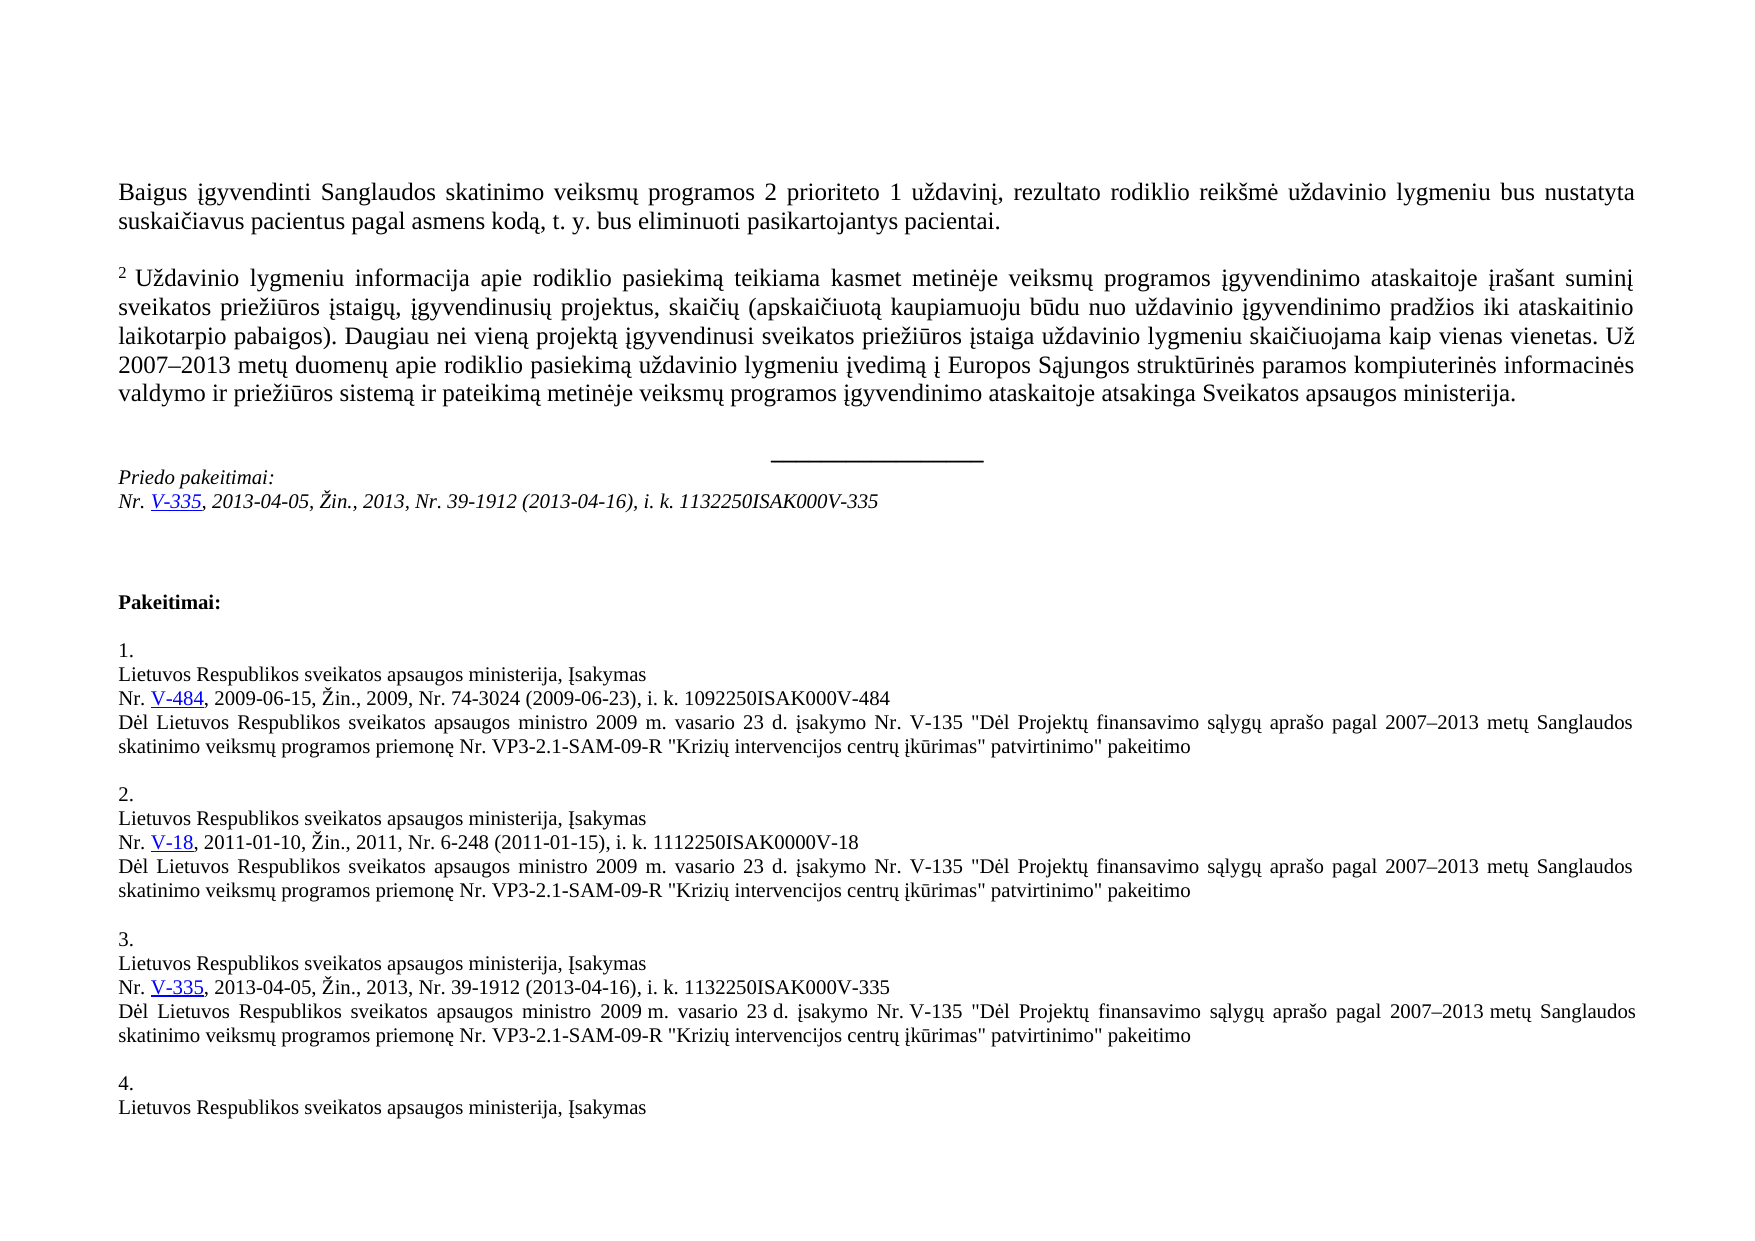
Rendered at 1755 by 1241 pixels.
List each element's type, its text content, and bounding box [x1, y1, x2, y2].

text Lietuvos Respublikos sveikatos apsaugos ministerija, Įsakymas [118, 806, 1636, 830]
text Baigus įgyvendinti Sanglaudos skatinimo veiksmų programos 2 prioriteto 1 uždavinį, rezultato rodiklio reikšmė uždavinio lygmeniu bus nustatyta suskaičiavus pacientus pagal asmens kodą, t. y. bus eliminuoti pasikartojantys pacientai. [118, 177, 1636, 235]
text Nr. V-484, 2009-06-15, Žin., 2009, Nr. 74-3024 (2009-06-23), i. k. 1092250ISAK000V-484 [118, 686, 1636, 710]
text Lietuvos Respublikos sveikatos apsaugos ministerija, Įsakymas [118, 951, 1636, 975]
text _________________ [118, 436, 1636, 465]
text Lietuvos Respublikos sveikatos apsaugos ministerija, Įsakymas [118, 1095, 1636, 1119]
text Dėl Lietuvos Respublikos sveikatos apsaugos ministro 2009 m. vasario 23 d. įsakymo Nr. V-135 "Dėl Projektų finansavimo sąlygų aprašo pagal 2007–2013 metų Sanglaudos skatinimo veiksmų programos priemonę Nr. VP3-2.1-SAM-09-R "Krizių intervencijos centrų įkūrimas" patvirtinimo" pakeitimo [118, 710, 1636, 758]
text Dėl Lietuvos Respublikos sveikatos apsaugos ministro 2009 m. vasario 23 d. įsakymo Nr. V-135 "Dėl Projektų finansavimo sąlygų aprašo pagal 2007–2013 metų Sanglaudos skatinimo veiksmų programos priemonę Nr. VP3-2.1-SAM-09-R "Krizių intervencijos centrų įkūrimas" patvirtinimo" pakeitimo [118, 999, 1636, 1047]
text 3. [118, 927, 1636, 951]
text Dėl Lietuvos Respublikos sveikatos apsaugos ministro 2009 m. vasario 23 d. įsakymo Nr. V-135 "Dėl Projektų finansavimo sąlygų aprašo pagal 2007–2013 metų Sanglaudos skatinimo veiksmų programos priemonę Nr. VP3-2.1-SAM-09-R "Krizių intervencijos centrų įkūrimas" patvirtinimo" pakeitimo [118, 854, 1636, 902]
text 4. [118, 1071, 1636, 1095]
text 2. [118, 782, 1636, 806]
text 2 Uždavinio lygmeniu informacija apie rodiklio pasiekimą teikiama kasmet metinėje veiksmų programos įgyvendinimo ataskaitoje įrašant suminį sveikatos priežiūros įstaigų, įgyvendinusių projektus, skaičių (apskaičiuotą kaupiamuoju būdu nuo uždavinio įgyvendinimo pradžios iki ataskaitinio laikotarpio pabaigos). Daugiau nei vieną projektą įgyvendinusi sveikatos priežiūros įstaiga uždavinio lygmeniu skaičiuojama kaip vienas vienetas. Už 2007–2013 metų duomenų apie rodiklio pasiekimą uždavinio lygmeniu įvedimą į Europos Sąjungos struktūrinės paramos kompiuterinės informacinės valdymo ir priežiūros sistemą ir pateikimą metinėje veiksmų programos įgyvendinimo ataskaitoje atsakinga Sveikatos apsaugos ministerija. [118, 263, 1636, 407]
text Pakeitimai: [118, 590, 1636, 614]
text Lietuvos Respublikos sveikatos apsaugos ministerija, Įsakymas [118, 662, 1636, 686]
text Nr. V-18, 2011-01-10, Žin., 2011, Nr. 6-248 (2011-01-15), i. k. 1112250ISAK0000V-18 [118, 830, 1636, 854]
text Nr. V-335, 2013-04-05, Žin., 2013, Nr. 39-1912 (2013-04-16), i. k. 1132250ISAK000V-335 [118, 975, 1636, 999]
text 1. [118, 638, 1636, 662]
text Priedo pakeitimai: [118, 465, 1636, 489]
text Nr. V-335, 2013-04-05, Žin., 2013, Nr. 39-1912 (2013-04-16), i. k. 1132250ISAK000V-335 [118, 489, 1636, 513]
